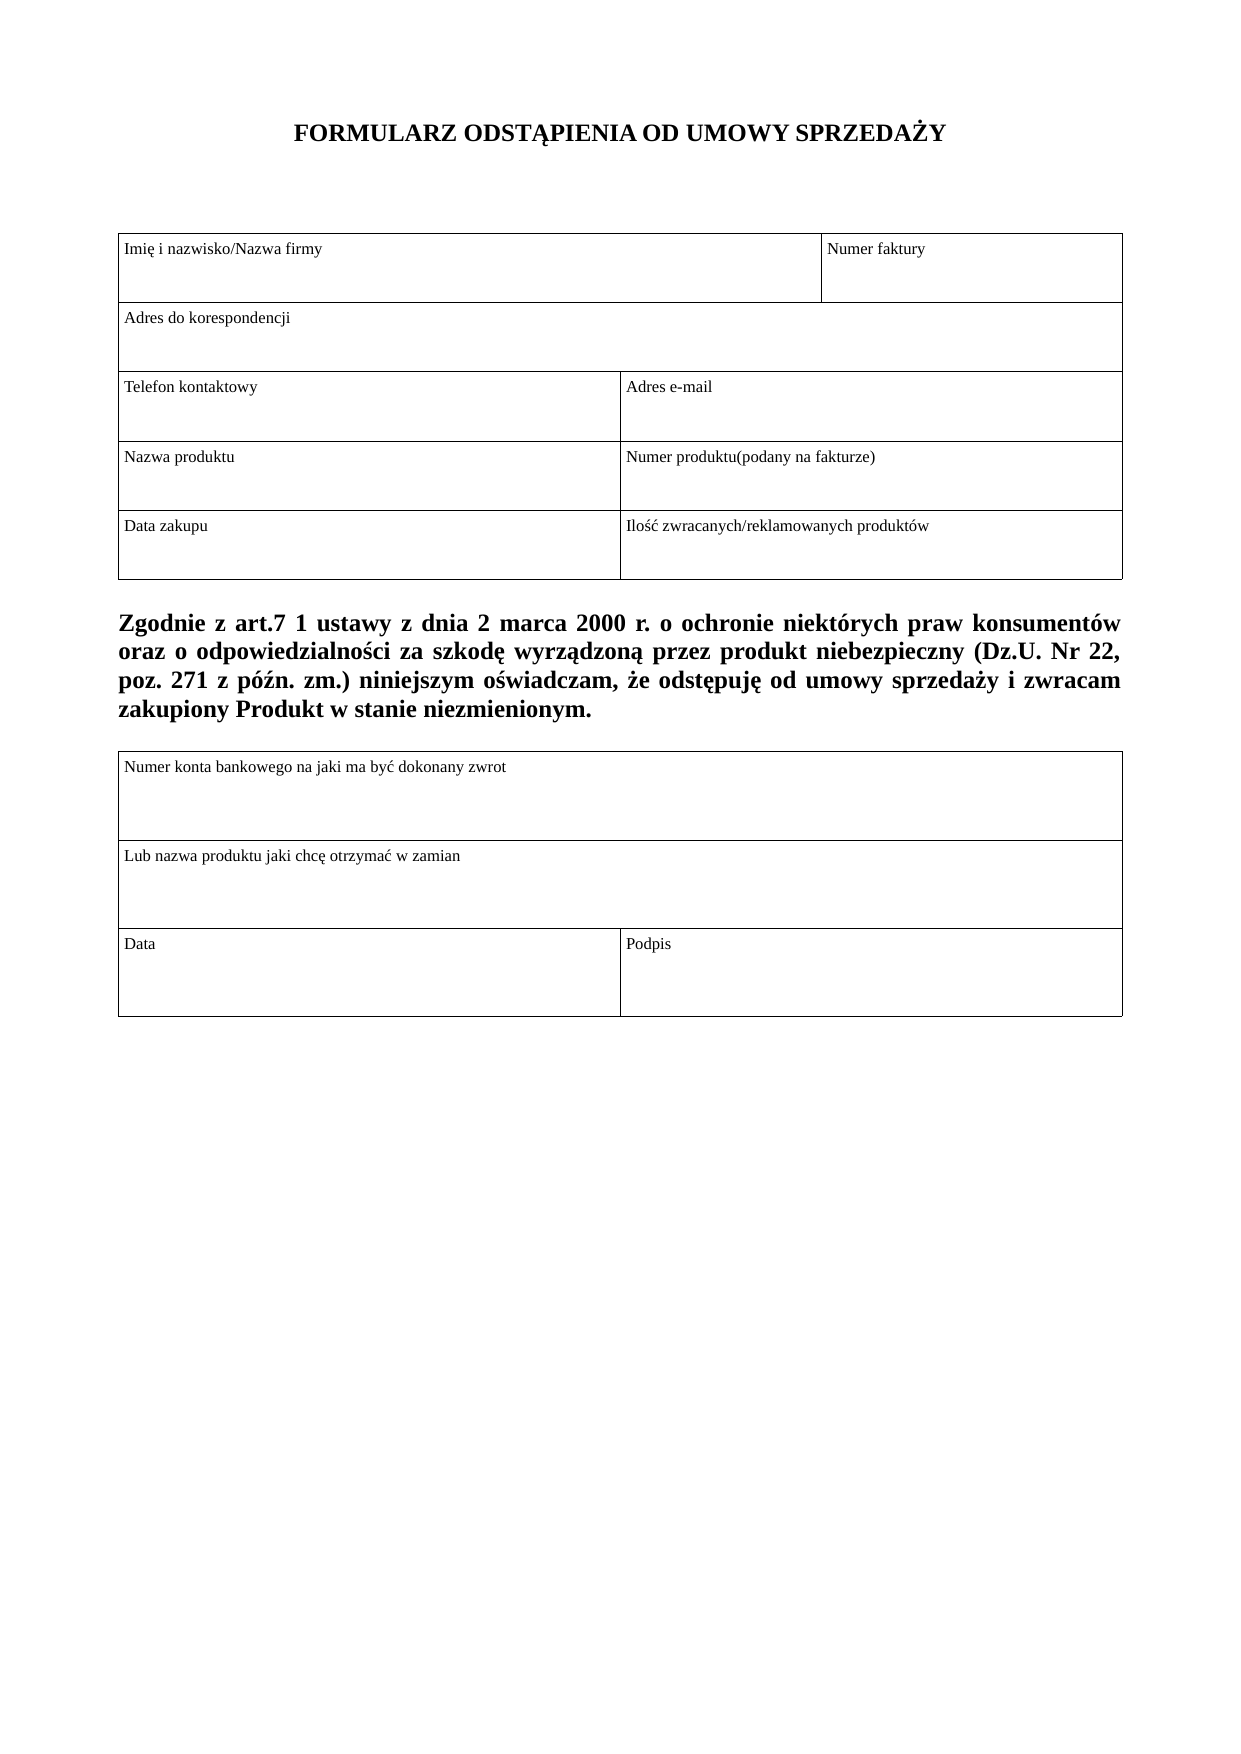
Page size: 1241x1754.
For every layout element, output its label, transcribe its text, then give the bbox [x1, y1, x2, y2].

table_header Numer faktury [822, 234, 1122, 302]
table_header Ilość zwracanych/reklamowanych produktów [621, 511, 1122, 579]
table_header Data zakupu [119, 511, 620, 579]
table_header Adres do korespondencji [119, 303, 1122, 371]
table_header Adres e-mail [621, 372, 1122, 441]
table_header Nazwa produktu [119, 442, 620, 510]
text Zgodnie z art.7 1 ustawy z dnia 2 marca 2000 r. o ochronie niektórych praw konsumentów oraz o odpowiedzialności za szkodę wyrządzoną przez produkt niebezpieczny (Dz.U. Nr 22, poz. 271 z późn. zm.) niniejszym oświadczam, że odstępuję od umowy sprzedaży i zwracam zakupiony Produkt w stanie niezmienionym. [118, 608, 1122, 723]
table_header Podpis [621, 929, 1122, 1016]
text FORMULARZ ODSTĄPIENIA OD UMOWY SPRZEDAŻY [118, 118, 1122, 147]
table_header Data [119, 929, 620, 1016]
table_header Numer konta bankowego na jaki ma być dokonany zwrot [119, 752, 1122, 840]
table_header Imię i nazwisko/Nazwa firmy [119, 234, 821, 302]
table_header Numer produktu(podany na fakturze) [621, 442, 1122, 510]
table_cell Lub nazwa produktu jaki chcę otrzymać w zamian [119, 841, 1122, 928]
table_header Telefon kontaktowy [119, 372, 620, 441]
